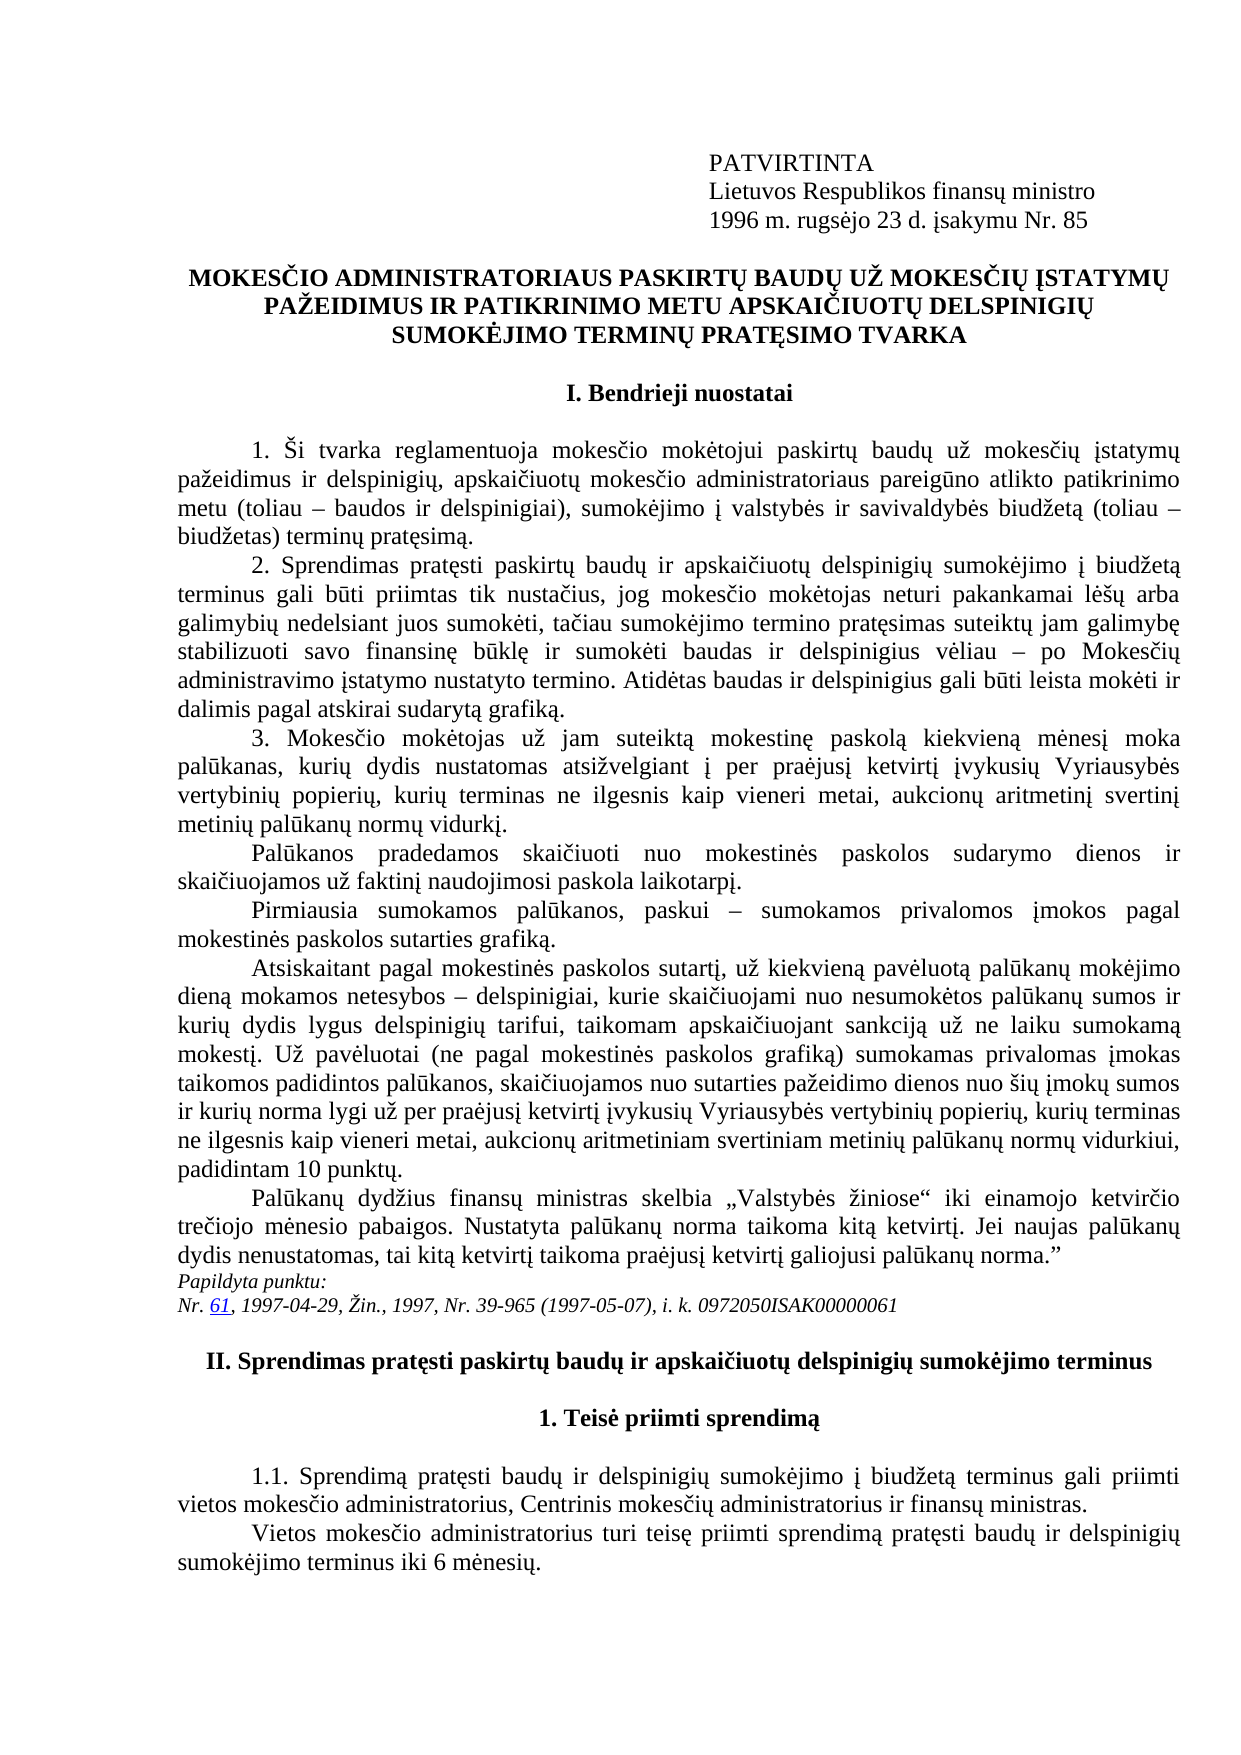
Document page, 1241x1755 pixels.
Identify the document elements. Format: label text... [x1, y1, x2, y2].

text 2. Sprendimas pratęsti paskirtų baudų ir apskaičiuotų delspinigių sumokėjimo į biudžetą terminus gali būti priimtas tik nustačius, jog mokesčio mokėtojas neturi pakankamai lėšų arba galimybių nedelsiant juos sumokėti, tačiau sumokėjimo termino pratęsimas suteiktų jam galimybę stabilizuoti savo finansinę būklę ir sumokėti baudas ir delspinigius vėliau – po Mokesčių administravimo įstatymo nustatyto termino. Atidėtas baudas ir delspinigius gali būti leista mokėti ir dalimis pagal atskirai sudarytą grafiką. [177, 550, 1181, 723]
text PATVIRTINTA [177, 148, 1181, 176]
text Pirmiausia sumokamos palūkanos, paskui – sumokamos privalomos įmokos pagal mokestinės paskolos sutarties grafiką. [177, 895, 1181, 953]
text 1996 m. rugsėjo 23 d. įsakymu Nr. 85 [177, 205, 1181, 234]
text II. Sprendimas pratęsti paskirtų baudų ir apskaičiuotų delspinigių sumokėjimo terminus [177, 1346, 1181, 1374]
text Palūkanos pradedamos skaičiuoti nuo mokestinės paskolos sudarymo dienos ir skaičiuojamos už faktinį naudojimosi paskola laikotarpį. [177, 838, 1181, 895]
text 1. Teisė priimti sprendimą [177, 1403, 1181, 1432]
text Atsiskaitant pagal mokestinės paskolos sutartį, už kiekvieną pavėluotą palūkanų mokėjimo dieną mokamos netesybos – delspinigiai, kurie skaičiuojami nuo nesumokėtos palūkanų sumos ir kurių dydis lygus delspinigių tarifui, taikomam apskaičiuojant sankciją už ne laiku sumokamą mokestį. Už pavėluotai (ne pagal mokestinės paskolos grafiką) sumokamas privalomas įmokas taikomos padidintos palūkanos, skaičiuojamos nuo sutarties pažeidimo dienos nuo šių įmokų sumos ir kurių norma lygi už per praėjusį ketvirtį įvykusių Vyriausybės vertybinių popierių, kurių terminas ne ilgesnis kaip vieneri metai, aukcionų aritmetiniam svertiniam metinių palūkanų normų vidurkiui, padidintam 10 punktų. [177, 953, 1181, 1183]
text Nr. 61, 1997-04-29, Žin., 1997, Nr. 39-965 (1997-05-07), i. k. 0972050ISAK00000061 [177, 1293, 1181, 1317]
text 1. Ši tvarka reglamentuoja mokesčio mokėtojui paskirtų baudų už mokesčių įstatymų pažeidimus ir delspinigių, apskaičiuotų mokesčio administratoriaus pareigūno atlikto patikrinimo metu (toliau – baudos ir delspinigiai), sumokėjimo į valstybės ir savivaldybės biudžetą (toliau – biudžetas) terminų pratęsimą. [177, 435, 1181, 550]
text Lietuvos Respublikos finansų ministro [177, 176, 1181, 205]
text MOKESČIO ADMINISTRATORIAUS PASKIRTŲ BAUDŲ UŽ MOKESČIŲ ĮSTATYMŲ PAŽEIDIMUS IR PATIKRINIMO METU APSKAIČIUOTŲ DELSPINIGIŲ SUMOKĖJIMO TERMINŲ PRATĘSIMO TVARKA [177, 263, 1181, 349]
text Palūkanų dydžius finansų ministras skelbia „Valstybės žiniose“ iki einamojo ketvirčio trečiojo mėnesio pabaigos. Nustatyta palūkanų norma taikoma kitą ketvirtį. Jei naujas palūkanų dydis nenustatomas, tai kitą ketvirtį taikoma praėjusį ketvirtį galiojusi palūkanų norma.” [177, 1183, 1181, 1269]
text 1.1. Sprendimą pratęsti baudų ir delspinigių sumokėjimo į biudžetą terminus gali priimti vietos mokesčio administratorius, Centrinis mokesčių administratorius ir finansų ministras. [177, 1461, 1181, 1518]
text Vietos mokesčio administratorius turi teisę priimti sprendimą pratęsti baudų ir delspinigių sumokėjimo terminus iki 6 mėnesių. [177, 1518, 1181, 1576]
text 3. Mokesčio mokėtojas už jam suteiktą mokestinę paskolą kiekvieną mėnesį moka palūkanas, kurių dydis nustatomas atsižvelgiant į per praėjusį ketvirtį įvykusių Vyriausybės vertybinių popierių, kurių terminas ne ilgesnis kaip vieneri metai, aukcionų aritmetinį svertinį metinių palūkanų normų vidurkį. [177, 723, 1181, 838]
text I. Bendrieji nuostatai [177, 378, 1181, 406]
text Papildyta punktu: [177, 1269, 1181, 1293]
